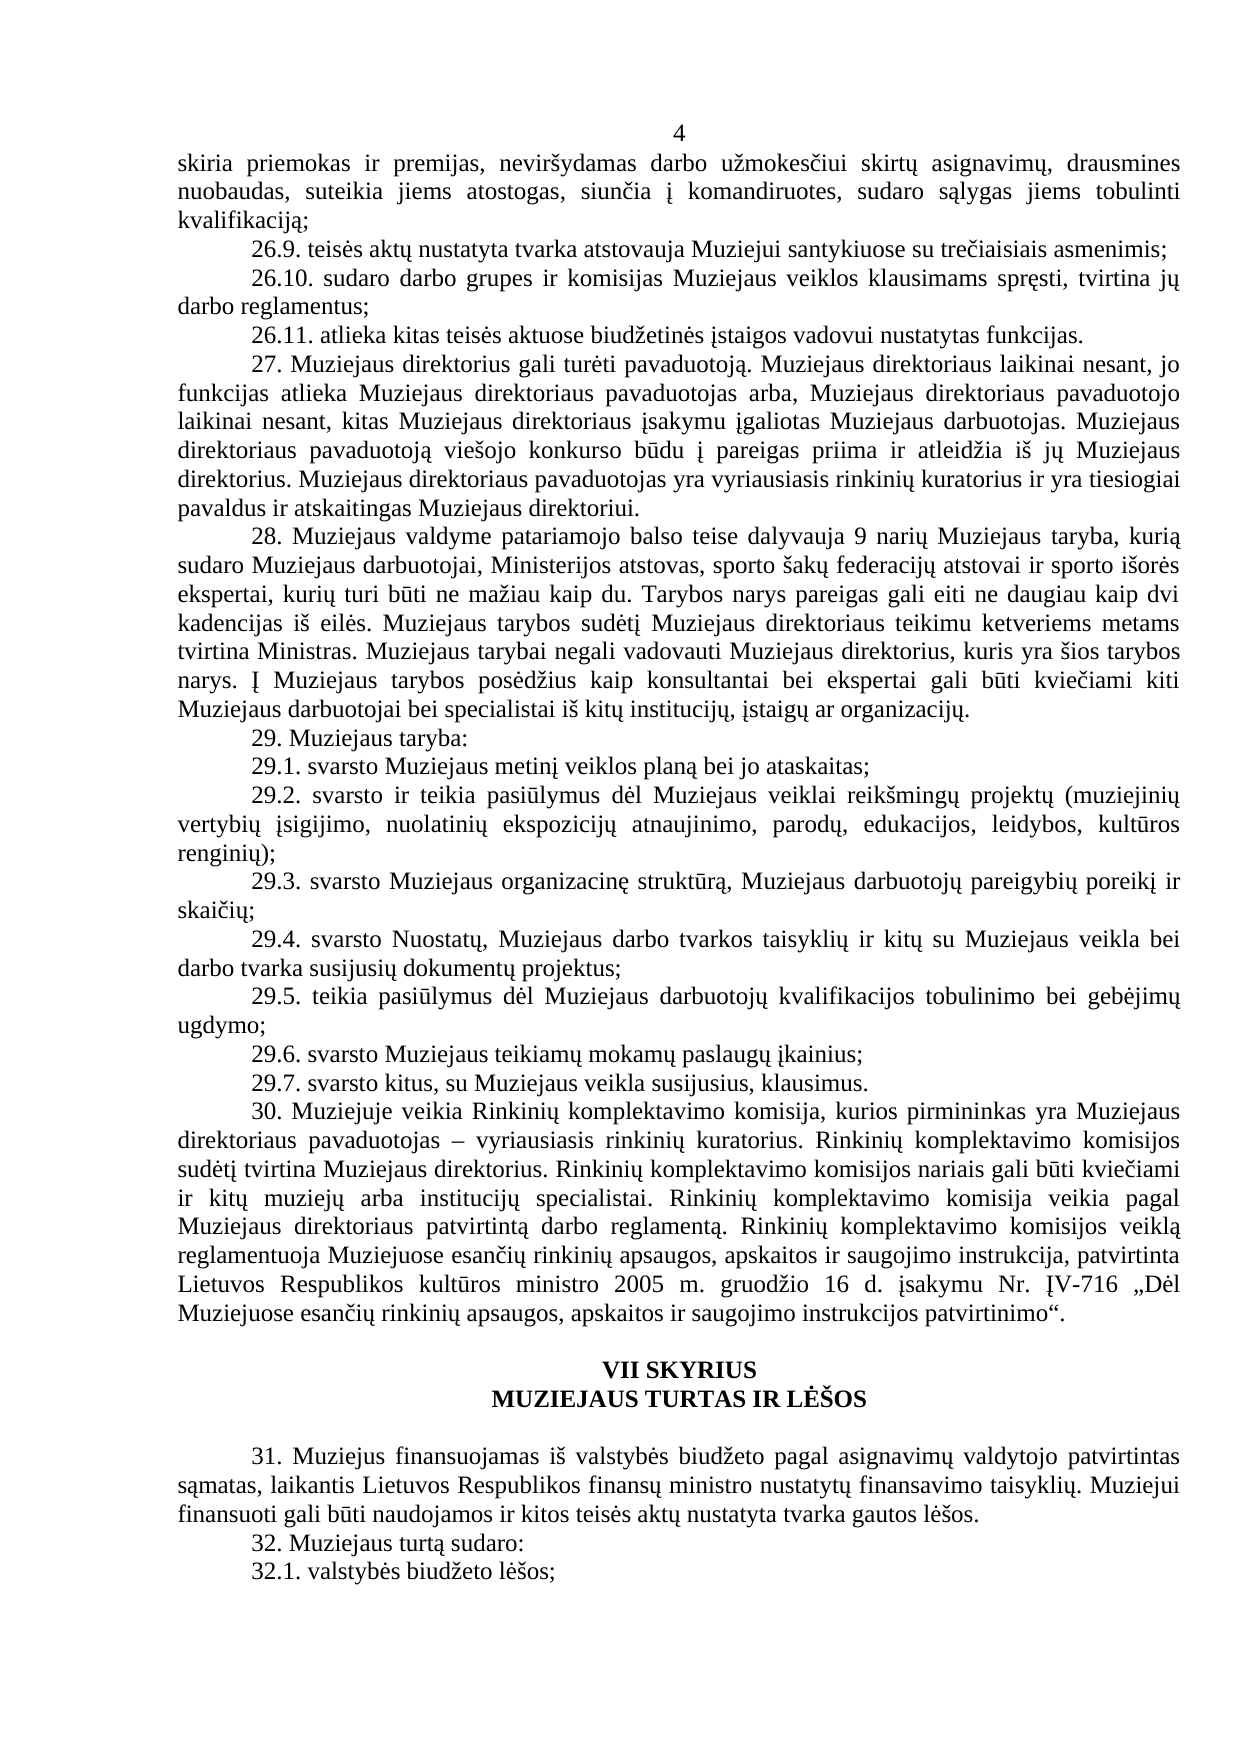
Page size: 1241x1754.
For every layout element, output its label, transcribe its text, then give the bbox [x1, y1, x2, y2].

text 29.7. svarsto kitus, su Muziejaus veikla susijusius, klausimus. [177, 1068, 1181, 1096]
text 30. Muziejuje veikia Rinkinių komplektavimo komisija, kurios pirmininkas yra Muziejaus direktoriaus pavaduotojas – vyriausiasis rinkinių kuratorius. Rinkinių komplektavimo komisijos sudėtį tvirtina Muziejaus direktorius. Rinkinių komplektavimo komisijos nariais gali būti kviečiami ir kitų muziejų arba institucijų specialistai. Rinkinių komplektavimo komisija veikia pagal Muziejaus direktoriaus patvirtintą darbo reglamentą. Rinkinių komplektavimo komisijos veiklą reglamentuoja Muziejuose esančių rinkinių apsaugos, apskaitos ir saugojimo instrukcija, patvirtinta Lietuvos Respublikos kultūros ministro 2005 m. gruodžio 16 d. įsakymu Nr. ĮV-716 „Dėl Muziejuose esančių rinkinių apsaugos, apskaitos ir saugojimo instrukcijos patvirtinimo“. [177, 1096, 1181, 1326]
text 32. Muziejaus turtą sudaro: [177, 1528, 1181, 1556]
text 26.10. sudaro darbo grupes ir komisijas Muziejaus veiklos klausimams spręsti, tvirtina jų darbo reglamentus; [177, 263, 1181, 320]
text 29.2. svarsto ir teikia pasiūlymus dėl Muziejaus veiklai reikšmingų projektų (muziejinių vertybių įsigijimo, nuolatinių ekspozicijų atnaujinimo, parodų, edukacijos, leidybos, kultūros renginių); [177, 780, 1181, 866]
text 29.4. svarsto Nuostatų, Muziejaus darbo tvarkos taisyklių ir kitų su Muziejaus veikla bei darbo tvarka susijusių dokumentų projektus; [177, 924, 1181, 981]
text MUZIEJAUS TURTAS IR LĖŠOS [177, 1384, 1181, 1413]
text 26.11. atlieka kitas teisės aktuose biudžetinės įstaigos vadovui nustatytas funkcijas. [177, 320, 1181, 349]
text 28. Muziejaus valdyme patariamojo balso teise dalyvauja 9 narių Muziejaus taryba, kurią sudaro Muziejaus darbuotojai, Ministerijos atstovas, sporto šakų federacijų atstovai ir sporto išorės ekspertai, kurių turi būti ne mažiau kaip du. Tarybos narys pareigas gali eiti ne daugiau kaip dvi kadencijas iš eilės. Muziejaus tarybos sudėtį Muziejaus direktoriaus teikimu ketveriems metams tvirtina Ministras. Muziejaus tarybai negali vadovauti Muziejaus direktorius, kuris yra šios tarybos narys. Į Muziejaus tarybos posėdžius kaip konsultantai bei ekspertai gali būti kviečiami kiti Muziejaus darbuotojai bei specialistai iš kitų institucijų, įstaigų ar organizacijų. [177, 521, 1181, 723]
text 27. Muziejaus direktorius gali turėti pavaduotoją. Muziejaus direktoriaus laikinai nesant, jo funkcijas atlieka Muziejaus direktoriaus pavaduotojas arba, Muziejaus direktoriaus pavaduotojo laikinai nesant, kitas Muziejaus direktoriaus įsakymu įgaliotas Muziejaus darbuotojas. Muziejaus direktoriaus pavaduotoją viešojo konkurso būdu į pareigas priima ir atleidžia iš jų Muziejaus direktorius. Muziejaus direktoriaus pavaduotojas yra vyriausiasis rinkinių kuratorius ir yra tiesiogiai pavaldus ir atskaitingas Muziejaus direktoriui. [177, 349, 1181, 521]
text 29.5. teikia pasiūlymus dėl Muziejaus darbuotojų kvalifikacijos tobulinimo bei gebėjimų ugdymo; [177, 981, 1181, 1039]
text 31. Muziejus finansuojamas iš valstybės biudžeto pagal asignavimų valdytojo patvirtintas sąmatas, laikantis Lietuvos Respublikos finansų ministro nustatytų finansavimo taisyklių. Muziejui finansuoti gali būti naudojamos ir kitos teisės aktų nustatyta tvarka gautos lėšos. [177, 1441, 1181, 1528]
text VII SKYRIUS [177, 1355, 1181, 1384]
text 26.9. teisės aktų nustatyta tvarka atstovauja Muziejui santykiuose su trečiaisiais asmenimis; [177, 234, 1181, 263]
text 29.6. svarsto Muziejaus teikiamų mokamų paslaugų įkainius; [177, 1039, 1181, 1068]
text 29. Muziejaus taryba: [177, 723, 1181, 751]
text 32.1. valstybės biudžeto lėšos; [177, 1556, 1181, 1585]
text skiria priemokas ir premijas, neviršydamas darbo užmokesčiui skirtų asignavimų, drausmines nuobaudas, suteikia jiems atostogas, siunčia į komandiruotes, sudaro sąlygas jiems tobulinti kvalifikaciją; [177, 148, 1181, 234]
text 29.3. svarsto Muziejaus organizacinę struktūrą, Muziejaus darbuotojų pareigybių poreikį ir skaičių; [177, 866, 1181, 924]
text 29.1. svarsto Muziejaus metinį veiklos planą bei jo ataskaitas; [177, 751, 1181, 780]
